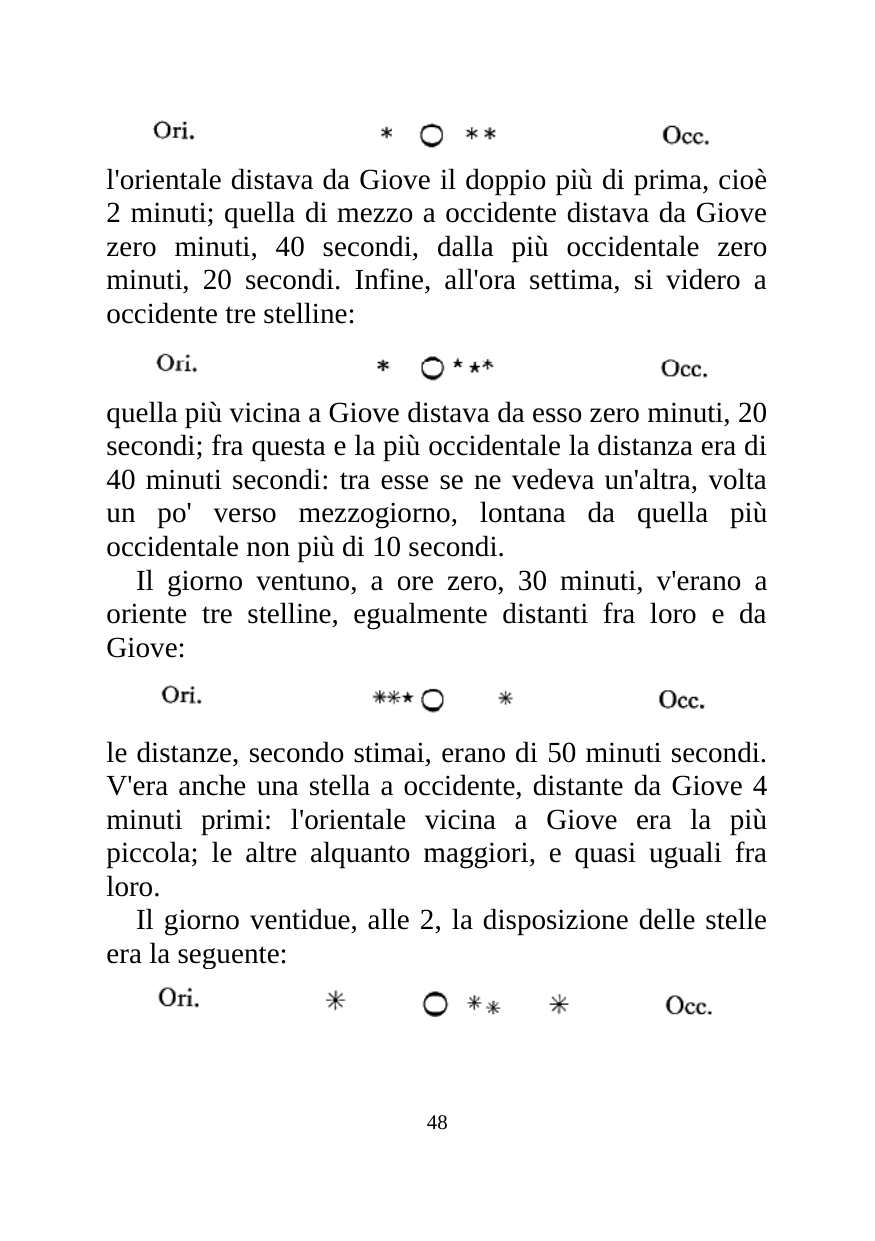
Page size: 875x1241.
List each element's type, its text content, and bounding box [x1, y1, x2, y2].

picture [141, 106, 733, 162]
picture [141, 329, 733, 395]
text Il giorno ventuno, a ore zero, 30 minuti, v'erano a oriente tre stelline, egualmente distanti fra loro e da Giove: [106, 563, 768, 663]
picture [141, 969, 733, 1037]
text l'orientale distava da Giove il doppio più di prima, cioè 2 minuti; quella di mezzo a occidente distava da Giove zero minuti, 40 secondi, dalla più occidentale zero minuti, 20 secondi. Infine, all'ora settima, si videro a occidente tre stelline: [106, 106, 768, 329]
picture [141, 663, 733, 735]
text Il giorno ventidue, alle 2, la disposizione delle stelle era la seguente: [106, 902, 768, 969]
text le distanze, secondo stimai, erano di 50 minuti secondi. V'era anche una stella a occidente, distante da Giove 4 minuti primi: l'orientale vicina a Giove era la più piccola; le altre alquanto maggiori, e quasi uguali fra loro. [106, 663, 768, 902]
text quella più vicina a Giove distava da esso zero minuti, 20 secondi; fra questa e la più occidentale la distanza era di 40 minuti secondi: tra esse se ne vedeva un'altra, volta un po' verso mezzogiorno, lontana da quella più occidentale non più di 10 secondi. [106, 329, 768, 563]
